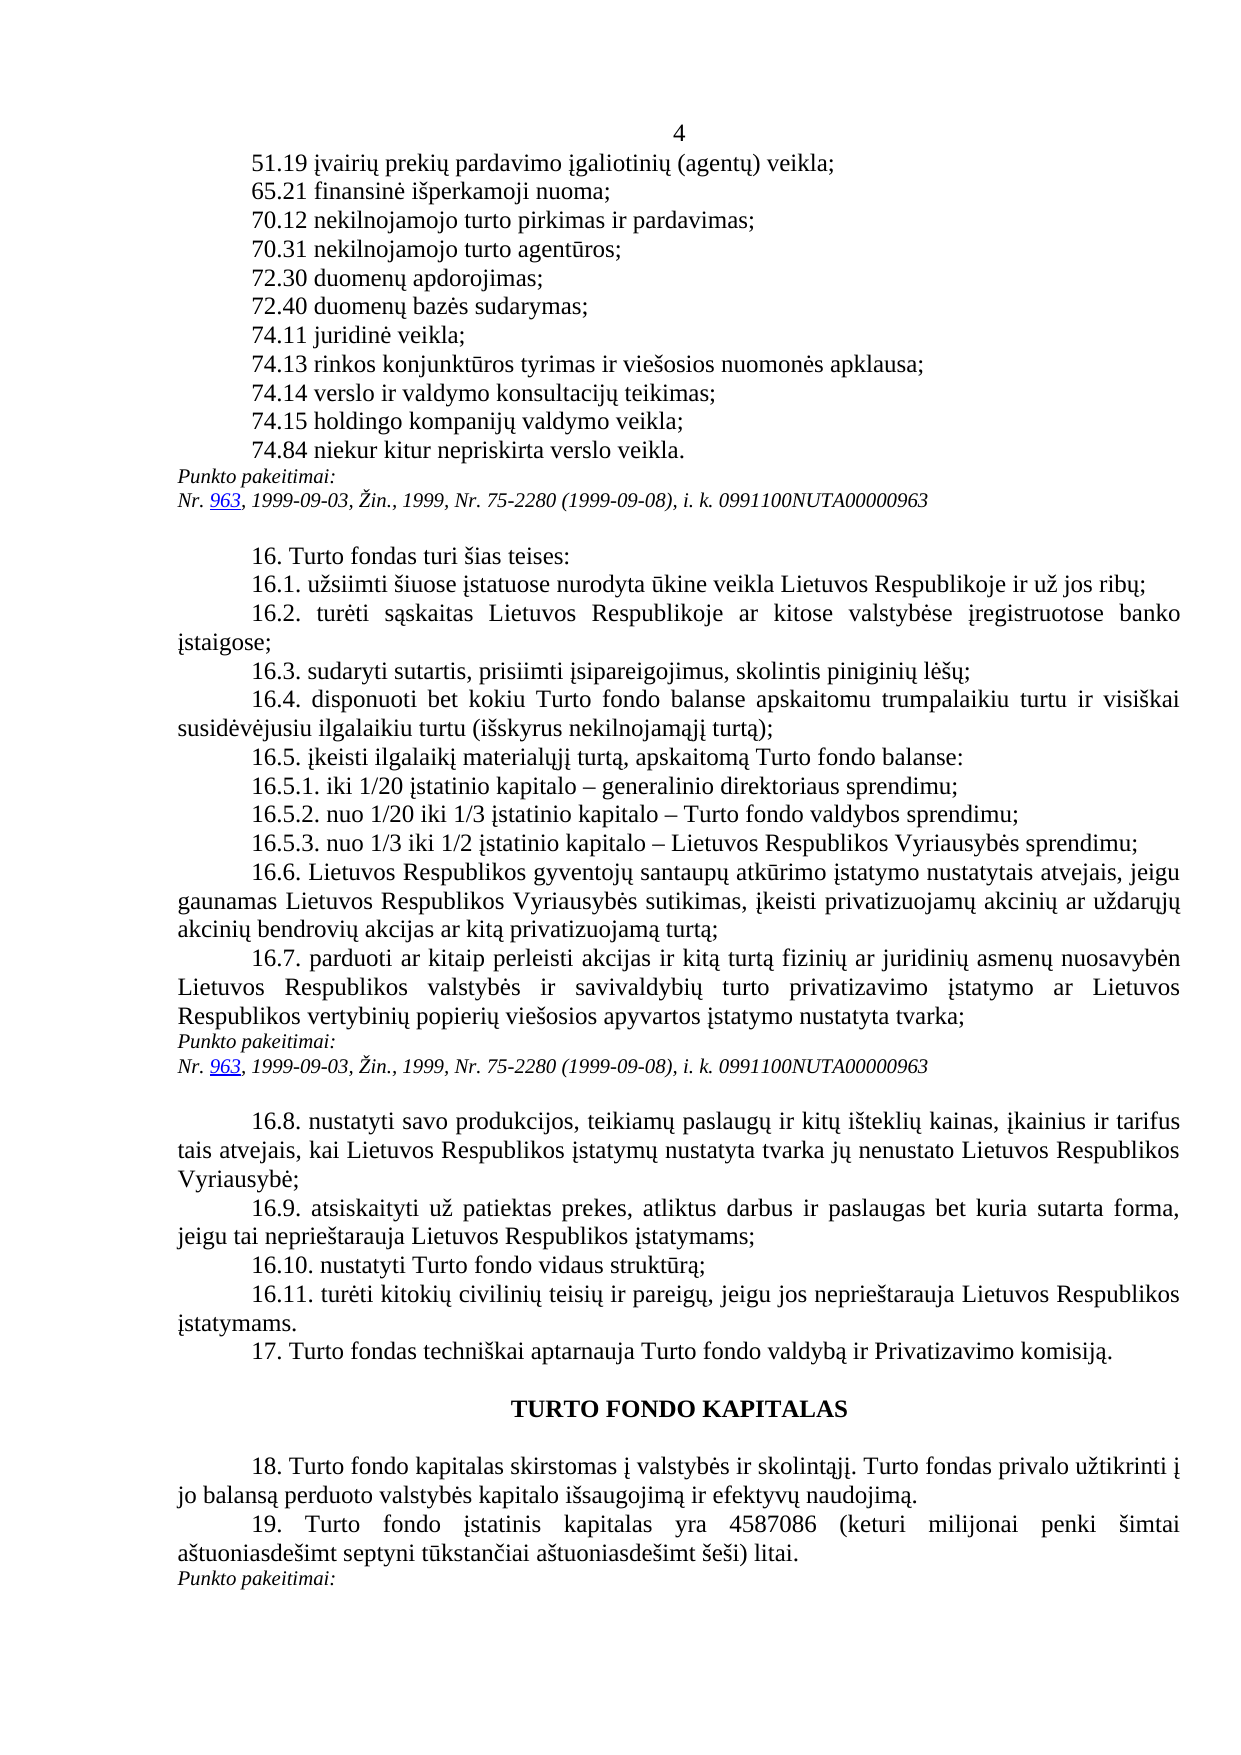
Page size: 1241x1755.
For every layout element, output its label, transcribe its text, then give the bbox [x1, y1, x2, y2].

text 16.9. atsiskaityti už patiektas prekes, atliktus darbus ir paslaugas bet kuria sutarta forma, jeigu tai neprieštarauja Lietuvos Respublikos įstatymams; [177, 1193, 1181, 1250]
text 19. Turto fondo įstatinis kapitalas yra 4587086 (keturi milijonai penki šimtai aštuoniasdešimt septyni tūkstančiai aštuoniasdešimt šeši) litai. [177, 1509, 1181, 1566]
text 18. Turto fondo kapitalas skirstomas į valstybės ir skolintąjį. Turto fondas privalo užtikrinti į jo balansą perduoto valstybės kapitalo išsaugojimą ir efektyvų naudojimą. [177, 1451, 1181, 1509]
text 16. Turto fondas turi šias teises: [177, 541, 1181, 569]
text Punkto pakeitimai: [177, 1029, 1181, 1053]
text 16.4. disponuoti bet kokiu Turto fondo balanse apskaitomu trumpalaikiu turtu ir visiškai susidėvėjusiu ilgalaikiu turtu (išskyrus nekilnojamąjį turtą); [177, 684, 1181, 742]
text 16.2. turėti sąskaitas Lietuvos Respublikoje ar kitose valstybėse įregistruotose banko įstaigose; [177, 598, 1181, 656]
text Nr. 963, 1999-09-03, Žin., 1999, Nr. 75-2280 (1999-09-08), i. k. 0991100NUTA00000963 [177, 1053, 1181, 1078]
text 17. Turto fondas techniškai aptarnauja Turto fondo valdybą ir Privatizavimo komisiją. [177, 1336, 1181, 1365]
text 74.13 rinkos konjunktūros tyrimas ir viešosios nuomonės apklausa; [177, 349, 1181, 378]
text 16.7. parduoti ar kitaip perleisti akcijas ir kitą turtą fizinių ar juridinių asmenų nuosavybėn Lietuvos Respublikos valstybės ir savivaldybių turto privatizavimo įstatymo ar Lietuvos Respublikos vertybinių popierių viešosios apyvartos įstatymo nustatyta tvarka; [177, 943, 1181, 1029]
text 74.14 verslo ir valdymo konsultacijų teikimas; [177, 378, 1181, 406]
text 70.31 nekilnojamojo turto agentūros; [177, 234, 1181, 263]
text Nr. 963, 1999-09-03, Žin., 1999, Nr. 75-2280 (1999-09-08), i. k. 0991100NUTA00000963 [177, 488, 1181, 512]
text 72.40 duomenų bazės sudarymas; [177, 291, 1181, 320]
text 16.11. turėti kitokių civilinių teisių ir pareigų, jeigu jos neprieštarauja Lietuvos Respublikos įstatymams. [177, 1279, 1181, 1336]
text 74.11 juridinė veikla; [177, 320, 1181, 349]
text Punkto pakeitimai: [177, 464, 1181, 488]
text 51.19 įvairių prekių pardavimo įgaliotinių (agentų) veikla; [177, 148, 1181, 176]
text TURTO FONDO KAPITALAS [177, 1394, 1181, 1423]
text 74.84 niekur kitur nepriskirta verslo veikla. [177, 435, 1181, 464]
text 16.8. nustatyti savo produkcijos, teikiamų paslaugų ir kitų išteklių kainas, įkainius ir tarifus tais atvejais, kai Lietuvos Respublikos įstatymų nustatyta tvarka jų nenustato Lietuvos Respublikos Vyriausybė; [177, 1106, 1181, 1193]
text 16.6. Lietuvos Respublikos gyventojų santaupų atkūrimo įstatymo nustatytais atvejais, jeigu gaunamas Lietuvos Respublikos Vyriausybės sutikimas, įkeisti privatizuojamų akcinių ar uždarųjų akcinių bendrovių akcijas ar kitą privatizuojamą turtą; [177, 857, 1181, 943]
text 74.15 holdingo kompanijų valdymo veikla; [177, 406, 1181, 435]
text 70.12 nekilnojamojo turto pirkimas ir pardavimas; [177, 205, 1181, 234]
text 16.5.3. nuo 1/3 iki 1/2 įstatinio kapitalo – Lietuvos Respublikos Vyriausybės sprendimu; [177, 828, 1181, 857]
text 16.5.1. iki 1/20 įstatinio kapitalo – generalinio direktoriaus sprendimu; [177, 771, 1181, 799]
text 16.10. nustatyti Turto fondo vidaus struktūrą; [177, 1250, 1181, 1279]
text 16.5.2. nuo 1/20 iki 1/3 įstatinio kapitalo – Turto fondo valdybos sprendimu; [177, 799, 1181, 828]
text 16.3. sudaryti sutartis, prisiimti įsipareigojimus, skolintis piniginių lėšų; [177, 656, 1181, 684]
text 65.21 finansinė išperkamoji nuoma; [177, 176, 1181, 205]
text Punkto pakeitimai: [177, 1566, 1181, 1590]
text 16.1. užsiimti šiuose įstatuose nurodyta ūkine veikla Lietuvos Respublikoje ir už jos ribų; [177, 569, 1181, 598]
text 16.5. įkeisti ilgalaikį materialųjį turtą, apskaitomą Turto fondo balanse: [177, 742, 1181, 771]
text 72.30 duomenų apdorojimas; [177, 263, 1181, 291]
